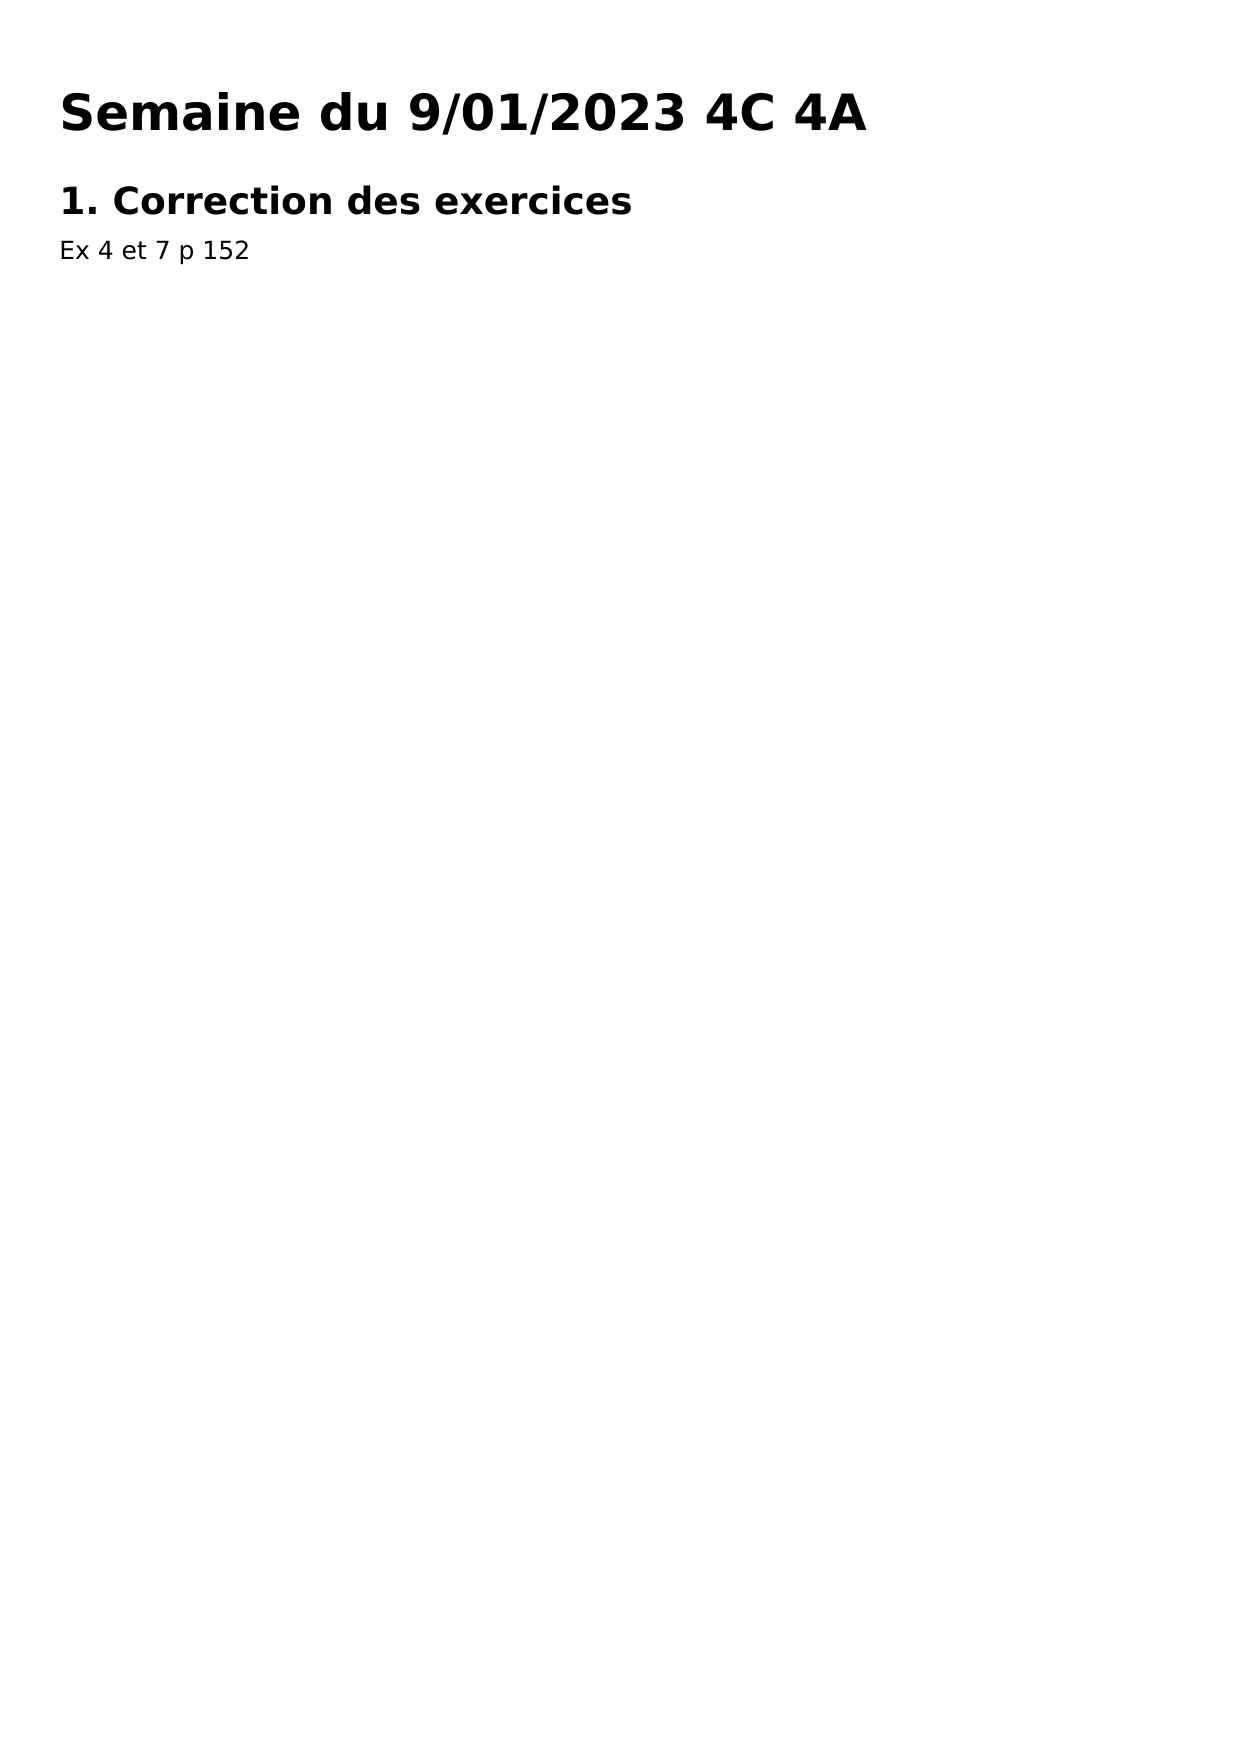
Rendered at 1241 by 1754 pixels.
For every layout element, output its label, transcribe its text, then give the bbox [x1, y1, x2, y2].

subtitle Semaine du 9/01/2023 4C 4A [59, 84, 1181, 142]
text Ex 4 et 7 p 152 [59, 236, 1181, 265]
subtitle 1. Correction des exercices [59, 180, 1181, 223]
